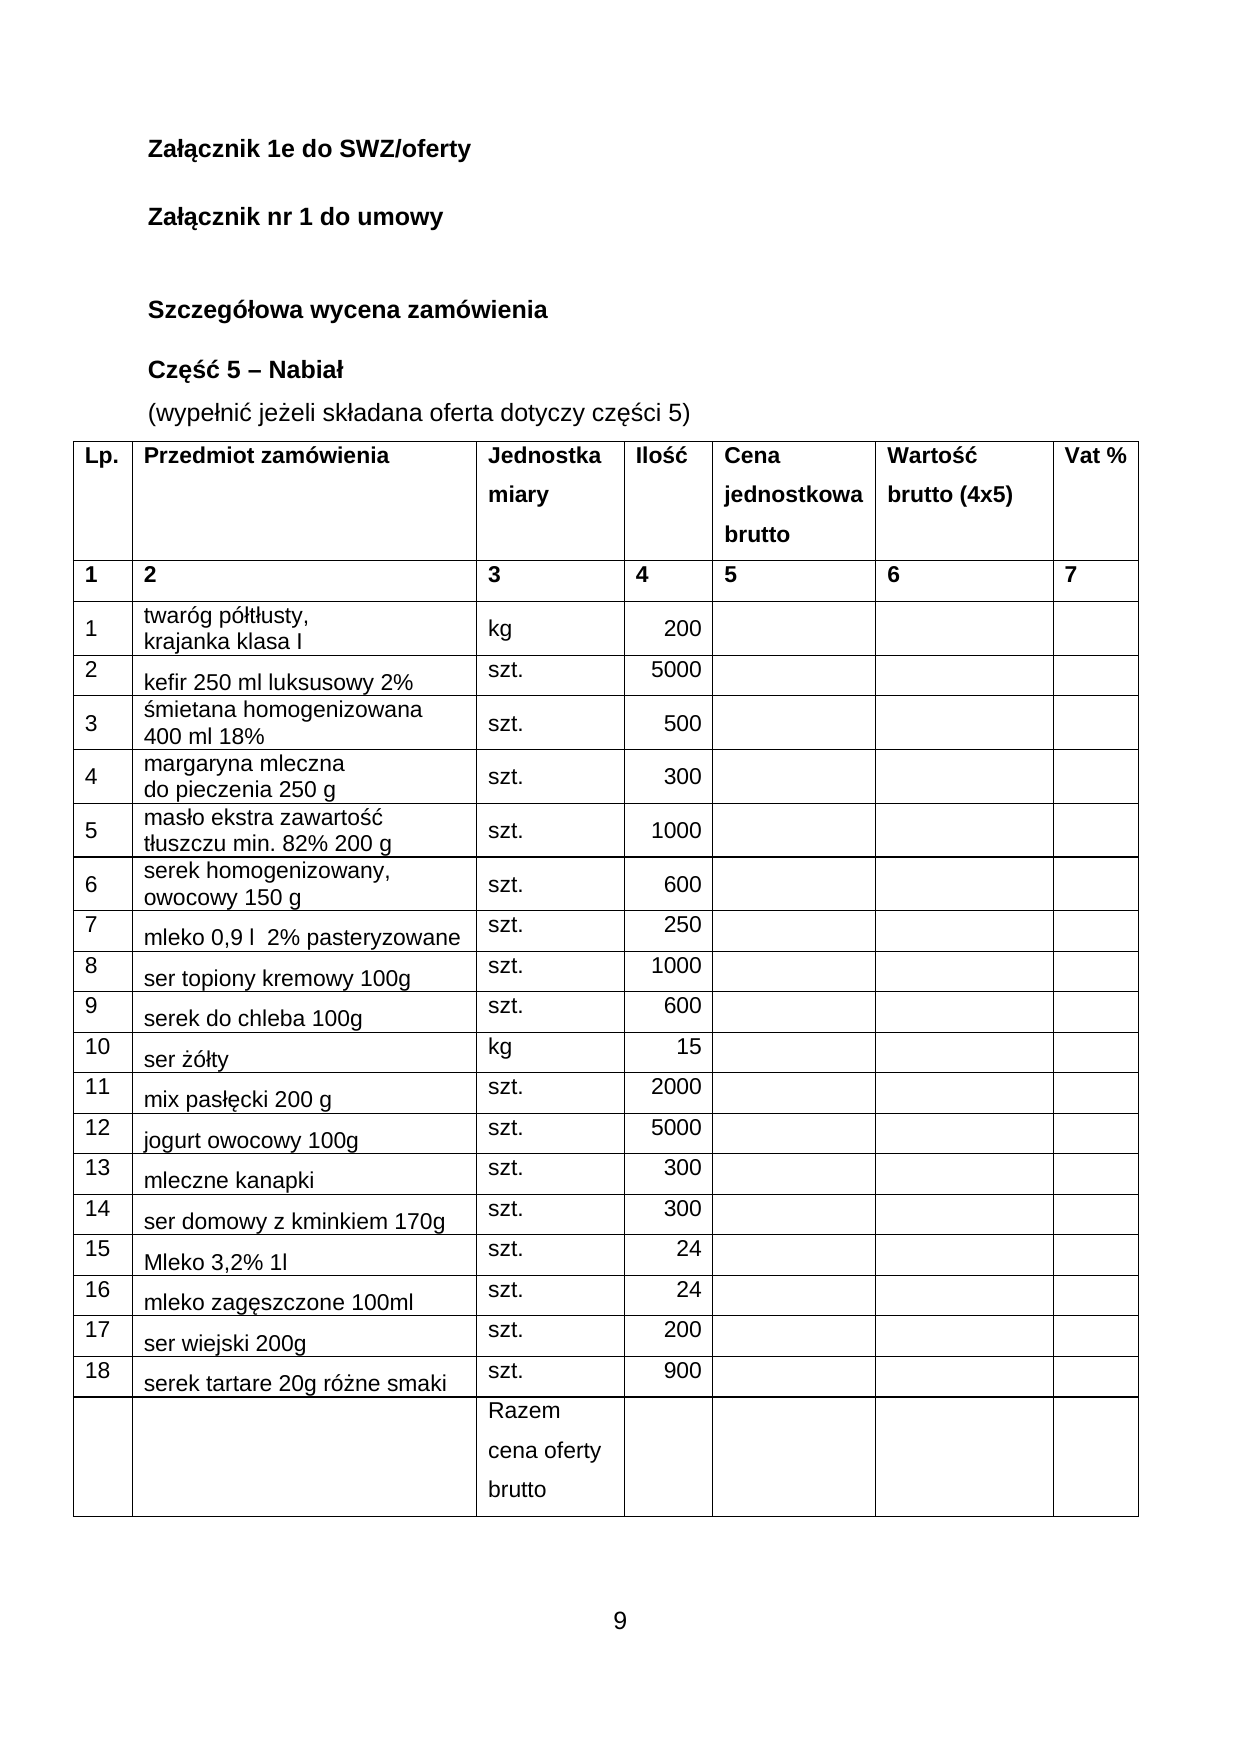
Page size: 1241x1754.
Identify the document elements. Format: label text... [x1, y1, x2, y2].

table_header Przedmiot zamówienia [133, 442, 476, 560]
table_cell [1054, 1073, 1138, 1113]
table_cell [713, 1398, 875, 1516]
table_cell [1054, 1154, 1138, 1194]
table_cell 10 [74, 1033, 132, 1072]
table_cell [876, 1154, 1053, 1194]
table_cell szt. [477, 804, 624, 856]
table_cell 2 [133, 561, 476, 601]
table_cell ser wiejski 200g [133, 1316, 476, 1356]
table_cell [1054, 804, 1138, 856]
table_cell [1054, 696, 1138, 749]
table_cell [876, 858, 1053, 910]
table_header Vat % [1054, 442, 1138, 560]
table_cell [876, 804, 1053, 856]
table_cell [876, 1316, 1053, 1356]
table_cell ser domowy z kminkiem 170g [133, 1195, 476, 1234]
table_cell [1054, 911, 1138, 951]
table_cell szt. [477, 1073, 624, 1113]
table_cell [876, 952, 1053, 991]
table_cell [713, 1357, 875, 1396]
table_cell 1000 [625, 804, 712, 856]
table_cell 11 [74, 1073, 132, 1113]
table_cell Mleko 3,2% 1l [133, 1235, 476, 1275]
table_cell [713, 952, 875, 991]
table_cell [625, 1398, 712, 1516]
table_cell szt. [477, 1276, 624, 1315]
table_cell mleko zagęszczone 100ml [133, 1276, 476, 1315]
table_cell 12 [74, 1114, 132, 1153]
table_cell 24 [625, 1235, 712, 1275]
table_cell ser żółty [133, 1033, 476, 1072]
table_cell [713, 1073, 875, 1113]
table_cell 6 [74, 858, 132, 910]
table_cell [713, 992, 875, 1032]
table_cell 15 [625, 1033, 712, 1072]
table_cell [713, 1195, 875, 1234]
table_cell [713, 1235, 875, 1275]
table_cell szt. [477, 1195, 624, 1234]
table_cell [713, 1154, 875, 1194]
table_cell 300 [625, 1195, 712, 1234]
table_cell [1054, 992, 1138, 1032]
table_cell [1054, 1398, 1138, 1516]
table_cell 8 [74, 952, 132, 991]
table_cell [876, 1195, 1053, 1234]
table_cell 7 [1054, 561, 1138, 601]
table_cell [713, 696, 875, 749]
table_cell masło ekstra zawartość tłuszczu min. 82% 200 g [133, 804, 476, 856]
table_cell szt. [477, 1316, 624, 1356]
table_header Jednostka miary [477, 442, 624, 560]
table_cell 7 [74, 911, 132, 951]
table_cell 1 [74, 602, 132, 655]
table_cell [713, 1276, 875, 1315]
table_cell [1054, 1316, 1138, 1356]
table_cell [876, 992, 1053, 1032]
table_cell 3 [477, 561, 624, 601]
subtitle Załącznik nr 1 do umowy [148, 202, 1093, 231]
table_cell mix pasłęcki 200 g [133, 1073, 476, 1113]
table_cell [876, 911, 1053, 951]
table_header Ilość [625, 442, 712, 560]
table_cell serek tartare 20g różne smaki [133, 1357, 476, 1396]
table_cell [1054, 656, 1138, 695]
table_cell 6 [876, 561, 1053, 601]
table_cell szt. [477, 911, 624, 951]
table_cell [876, 1033, 1053, 1072]
table_cell [1054, 858, 1138, 910]
table_cell [1054, 1357, 1138, 1396]
table_cell 200 [625, 1316, 712, 1356]
table_cell 15 [74, 1235, 132, 1275]
table_cell serek do chleba 100g [133, 992, 476, 1032]
table_cell [876, 1114, 1053, 1153]
table_cell Razem cena oferty brutto [477, 1398, 624, 1516]
table_cell 600 [625, 858, 712, 910]
table_cell [1054, 1195, 1138, 1234]
table_cell [876, 1357, 1053, 1396]
table_cell szt. [477, 1235, 624, 1275]
table_cell kg [477, 602, 624, 655]
table_cell [876, 1398, 1053, 1516]
table_cell ser topiony kremowy 100g [133, 952, 476, 991]
table_cell szt. [477, 858, 624, 910]
table_cell szt. [477, 992, 624, 1032]
table_cell [713, 1316, 875, 1356]
table_cell 4 [625, 561, 712, 601]
table_cell szt. [477, 1357, 624, 1396]
table_cell 300 [625, 750, 712, 803]
table_cell [713, 750, 875, 803]
table_cell [876, 1235, 1053, 1275]
table_cell [713, 858, 875, 910]
table_cell margaryna mleczna do pieczenia 250 g [133, 750, 476, 803]
table_cell [876, 1276, 1053, 1315]
table_cell [1054, 1235, 1138, 1275]
table_cell serek homogenizowany, owocowy 150 g [133, 858, 476, 910]
table_cell jogurt owocowy 100g [133, 1114, 476, 1153]
table_cell [1054, 1033, 1138, 1072]
table_header Cena jednostkowa brutto [713, 442, 875, 560]
table_cell kg [477, 1033, 624, 1072]
text Szczegółowa wycena zamówienia [148, 295, 1093, 324]
table_cell 17 [74, 1316, 132, 1356]
table_cell 14 [74, 1195, 132, 1234]
table_cell 5000 [625, 656, 712, 695]
table_cell [1054, 750, 1138, 803]
table_cell 5 [713, 561, 875, 601]
table_cell 250 [625, 911, 712, 951]
table_cell 2 [74, 656, 132, 695]
table_cell [1054, 1114, 1138, 1153]
table_cell szt. [477, 750, 624, 803]
table_cell [713, 1033, 875, 1072]
table_header Wartość brutto (4x5) [876, 442, 1053, 560]
table_cell 500 [625, 696, 712, 749]
table_cell szt. [477, 1114, 624, 1153]
table_cell szt. [477, 656, 624, 695]
table_cell 24 [625, 1276, 712, 1315]
table_cell [876, 750, 1053, 803]
table_cell 9 [74, 992, 132, 1032]
table_cell 4 [74, 750, 132, 803]
table_header Lp. [74, 442, 132, 560]
table_cell [713, 804, 875, 856]
table_cell [74, 1398, 132, 1516]
table_cell [713, 656, 875, 695]
table_cell [876, 696, 1053, 749]
table_cell [876, 1073, 1053, 1113]
table_cell śmietana homogenizowana 400 ml 18% [133, 696, 476, 749]
table_cell [713, 602, 875, 655]
table_cell twaróg półtłusty, krajanka klasa I [133, 602, 476, 655]
table_cell [133, 1398, 476, 1516]
table_cell [876, 602, 1053, 655]
table_cell 1000 [625, 952, 712, 991]
table_cell 18 [74, 1357, 132, 1396]
table_cell [876, 656, 1053, 695]
table_cell 2000 [625, 1073, 712, 1113]
table_cell [1054, 952, 1138, 991]
table_cell kefir 250 ml luksusowy 2% [133, 656, 476, 695]
table_cell 200 [625, 602, 712, 655]
table_cell szt. [477, 1154, 624, 1194]
table_cell [1054, 1276, 1138, 1315]
text (wypełnić jeżeli składana oferta dotyczy części 5) [148, 398, 1093, 427]
table_cell [713, 1114, 875, 1153]
table_cell 16 [74, 1276, 132, 1315]
table_cell 3 [74, 696, 132, 749]
table_cell szt. [477, 696, 624, 749]
text Część 5 – Nabiał [148, 355, 1093, 383]
subtitle Załącznik 1e do SWZ/oferty [148, 134, 1093, 162]
table_cell [713, 911, 875, 951]
table_cell 600 [625, 992, 712, 1032]
table_cell mleko 0,9 l 2% pasteryzowane [133, 911, 476, 951]
table_cell 5000 [625, 1114, 712, 1153]
table_cell [1054, 602, 1138, 655]
table_cell 5 [74, 804, 132, 856]
table_cell 13 [74, 1154, 132, 1194]
table_cell 900 [625, 1357, 712, 1396]
table_cell mleczne kanapki [133, 1154, 476, 1194]
table_cell 1 [74, 561, 132, 601]
table_cell 300 [625, 1154, 712, 1194]
table_cell szt. [477, 952, 624, 991]
